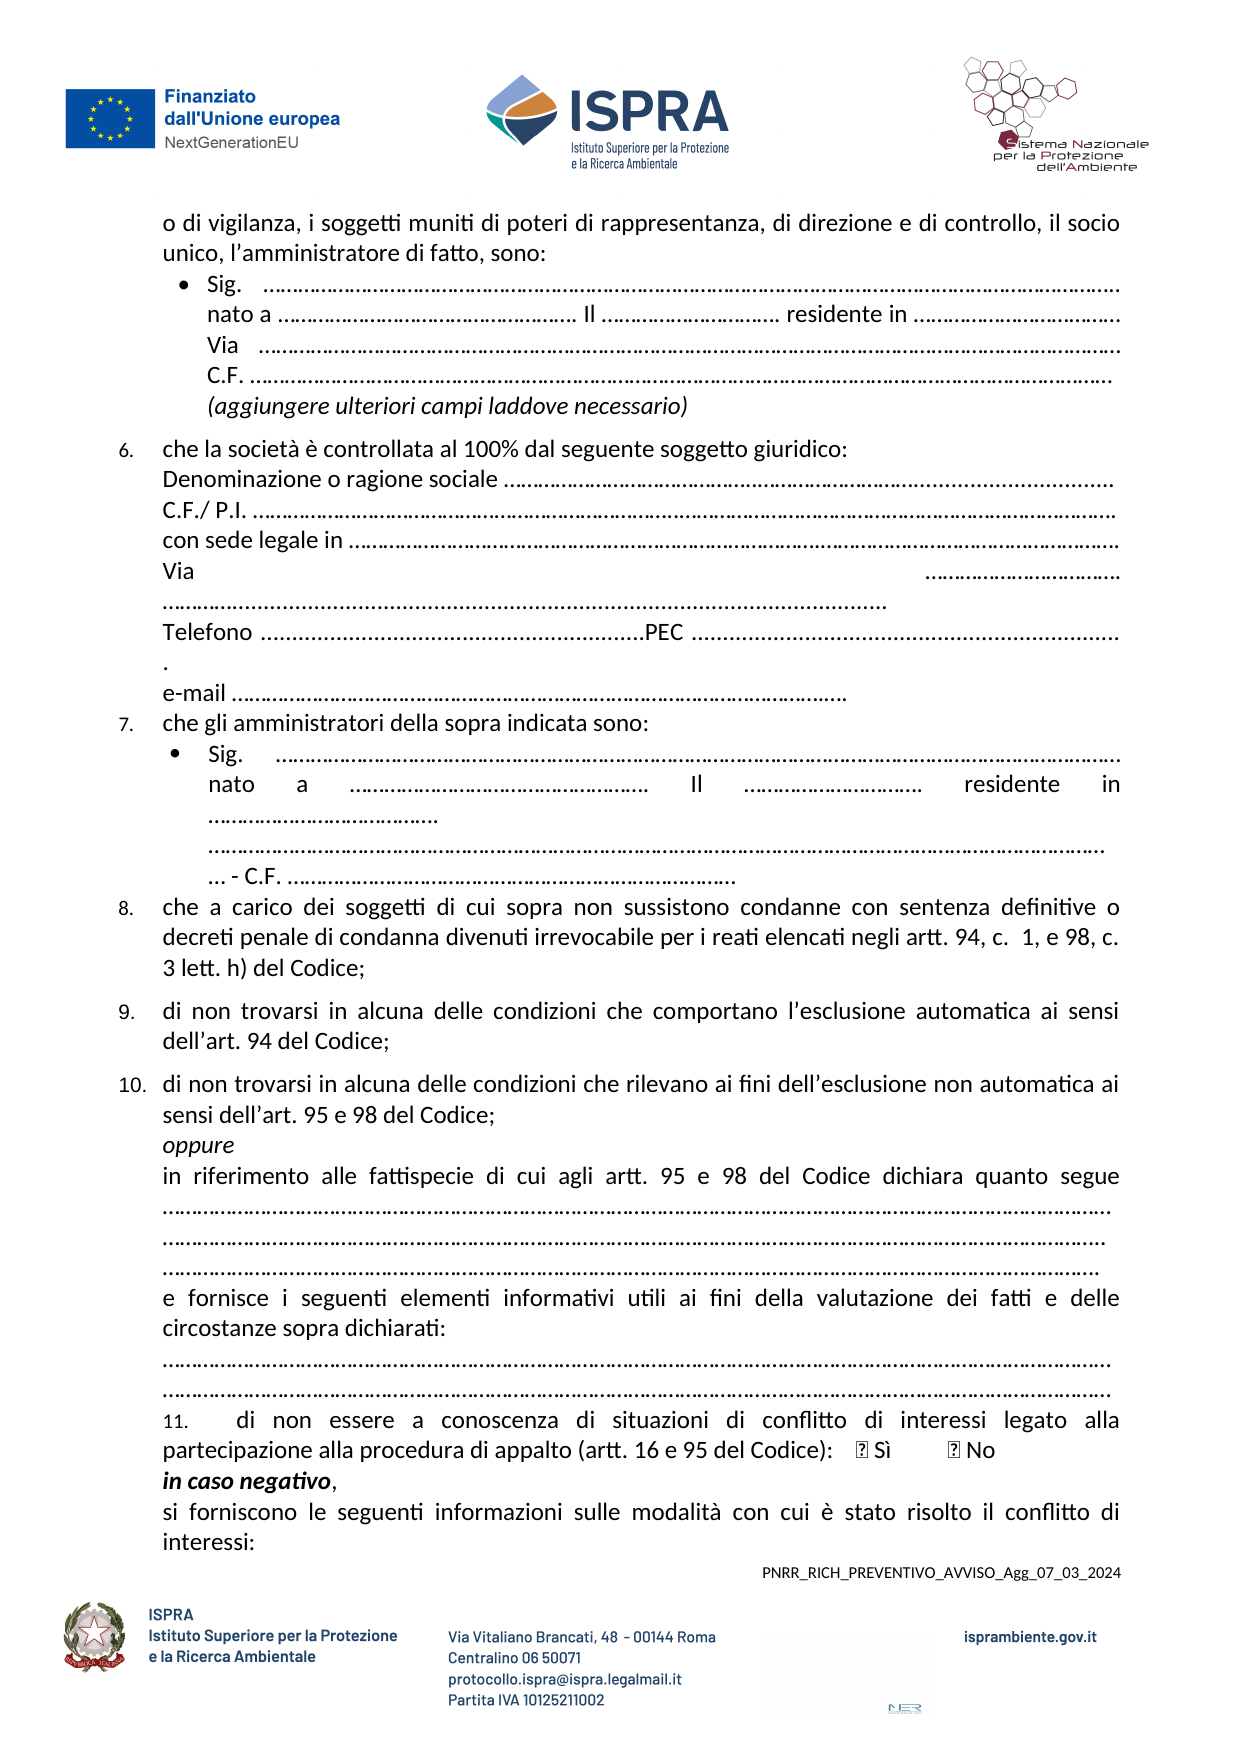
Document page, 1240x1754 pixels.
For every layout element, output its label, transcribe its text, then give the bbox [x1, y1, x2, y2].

text • Sig. ………………………………………………………………………………………………………………………………….. nato a ……………………………………………. Il …………………………. residente in ……………………………… Via …………………………………………………………………………………………………………………………………… C.F. …………………………………………………………………………………………………………………………………… [177, 268, 1121, 390]
list di non trovarsi in alcuna delle condizioni che comportano l’esclusione automatica ai sensi dell’art. 94 del Codice; [118, 995, 1121, 1056]
list di non trovarsi in alcuna delle condizioni che rilevano ai fini dell’esclusione non automatica ai sensi dell’art. 95 e 98 del Codice; [118, 1068, 1121, 1129]
text si forniscono le seguenti informazioni sulle modalità con cui è stato risolto il conflitto di interessi: [162, 1496, 1121, 1557]
list che la società è controllata al 100% dal seguente soggetto giuridico: [118, 433, 1121, 463]
text (aggiungere ulteriori campi laddove necessario) [207, 390, 1121, 420]
text Denominazione o ragione sociale ……………………………………..………………………................................ [162, 463, 1121, 494]
list Sig. ………………………………………………………………………………………………………………………………… nato a ……………………………………………. Il …………………………. residente in ………………………………….…………………………………………………………………………………………………………………………………………… - C.F. …………………………………………………………………… [171, 738, 1121, 891]
text e-mail ………………………………………………………………………………………….…. [162, 677, 1121, 708]
list o di vigilanza, i soggetti muniti di poteri di rappresentanza, di direzione e di controllo, il socio unico, l’amministratore di fatto, sono: [118, 207, 1121, 268]
text Via …………………………….…………........................................................................................................ [162, 555, 1121, 616]
text in riferimento alle fattispecie di cui agli artt. 95 e 98 del Codice dichiara quanto segue ………………………………………………………………………………………………………………………………………………………………………………………………………………………………………………………………………………………………….. [162, 1160, 1121, 1251]
text ………………………………………………………………………………………………………………………………………………. [162, 1251, 1121, 1282]
text oppure [162, 1129, 1121, 1160]
list che a carico dei soggetti di cui sopra non sussistono condanne con sentenza definitive o decreti penale di condanna divenuti irrevocabile per i reati elencati negli artt. 94, c. 1, e 98, c. 3 lett. h) del Codice; [118, 891, 1121, 982]
text con sede legale in ……………………………………………………………………….……………………………………………. [162, 524, 1121, 555]
text C.F./ P.I. ………………………………………………………………..…………………………………………………………………. [162, 494, 1121, 524]
text in caso negativo, [162, 1465, 1121, 1496]
text Telefono .............................................................PEC ..................................................................... [162, 616, 1121, 677]
text e fornisce i seguenti elementi informativi utili ai fini della valutazione dei fatti e delle circostanze sopra dichiarati: [162, 1282, 1121, 1343]
list di non essere a conoscenza di situazioni di conflitto di interessi legato alla partecipazione alla procedura di appalto (artt. 16 e 95 del Codice):  Sì  No [162, 1404, 1121, 1465]
list che gli amministratori della sopra indicata sono: [118, 708, 1121, 738]
text …………………………………………………………………………………………………………………………………………………………………………………………………………………………………………………………………………………………………… [162, 1343, 1121, 1404]
